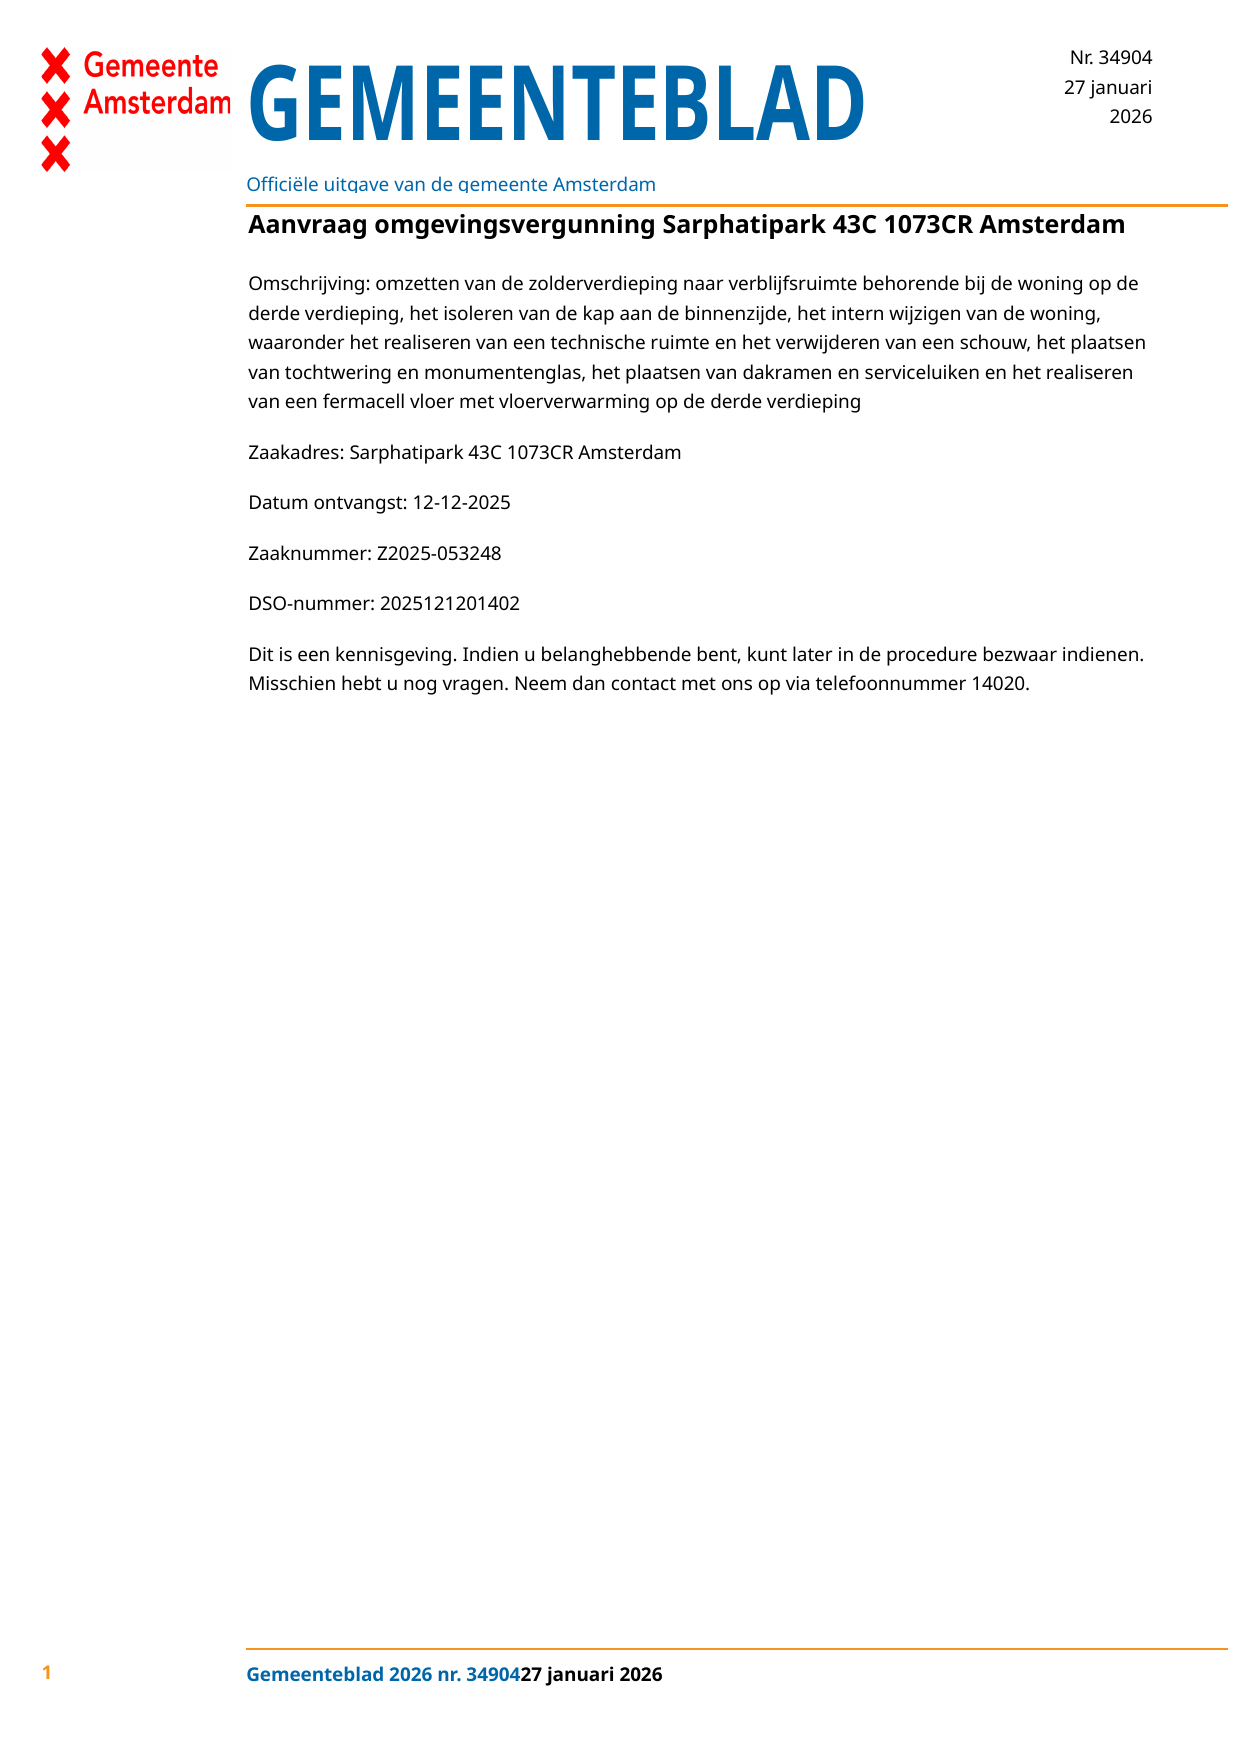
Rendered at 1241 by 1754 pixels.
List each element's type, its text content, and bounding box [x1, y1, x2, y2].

text Zaakadres: Sarphatipark 43C 1073CR Amsterdam [248, 439, 1152, 465]
text DSO-nummer: 2025121201402 [248, 590, 1152, 616]
picture [41, 47, 231, 172]
text Dit is een kennisgeving. Indien u belanghebbende bent, kunt later in de procedure bezwaar indienen. Misschien hebt u nog vragen. Neem dan contact met ons op via telefoonnummer 14020. [248, 641, 1152, 696]
text Omschrijving: omzetten van de zolderverdieping naar verblijfsruimte behorende bij de woning op de derde verdieping, het isoleren van de kap aan de binnenzijde, het intern wijzigen van de woning, waaronder het realiseren van een technische ruimte en het verwijderen van een schouw, het plaatsen van tochtwering en monumentenglas, het plaatsen van dakramen en serviceluiken en het realiseren van een fermacell vloer met vloerverwarming op de derde verdieping [248, 270, 1152, 414]
text Aanvraag omgevingsvergunning Sarphatipark 43C 1073CR Amsterdam [248, 207, 1152, 241]
text Datum ontvangst: 12-12-2025 [248, 489, 1152, 515]
text Zaaknummer: Z2025-053248 [248, 540, 1152, 566]
